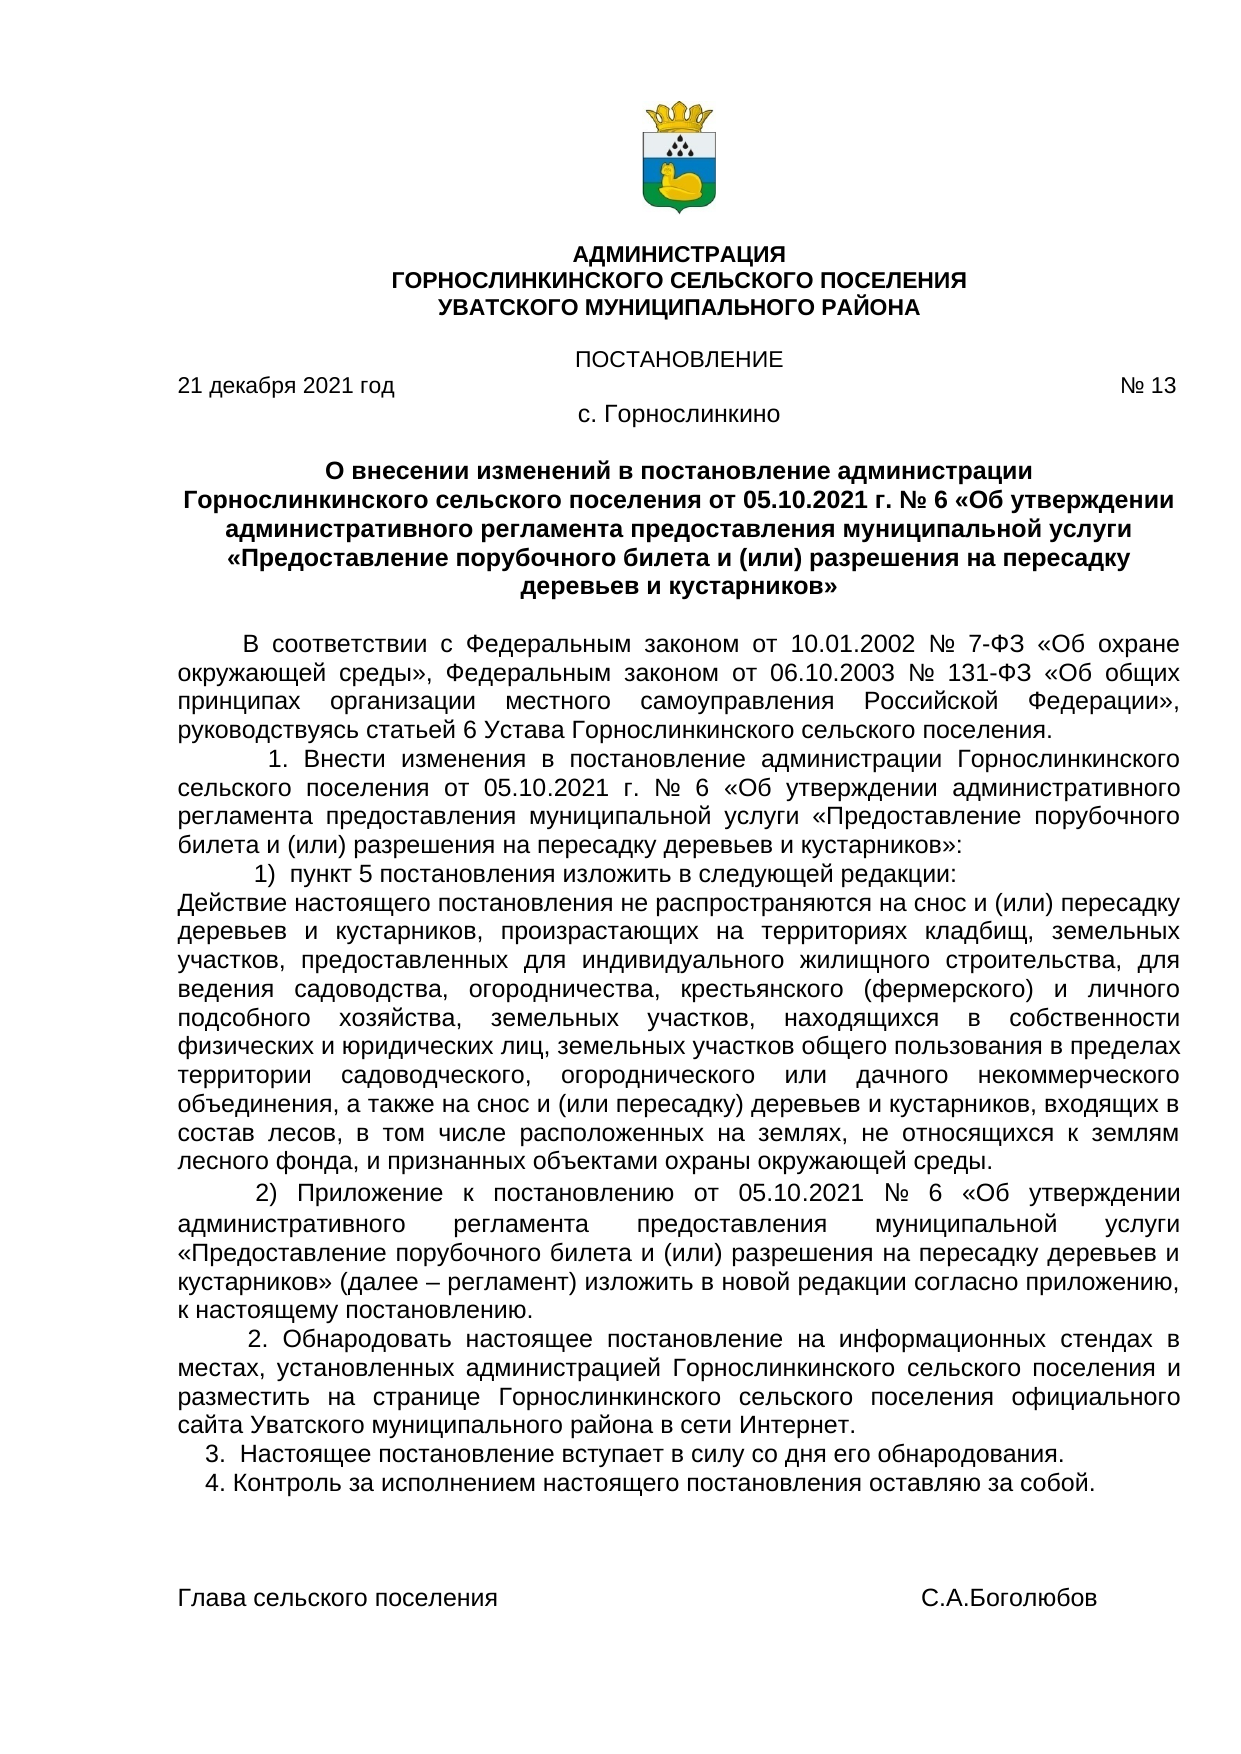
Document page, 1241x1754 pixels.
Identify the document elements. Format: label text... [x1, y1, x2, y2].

text 21 декабря 2021 год № 13 [177, 372, 1181, 399]
text 2) Приложение к постановлению от 05.10.2021 № 6 «Об утверждении административного регламента предоставления муниципальной услуги «Предоставление порубочного билета и (или) разрешения на пересадку деревьев и кустарников» (далее – регламент) изложить в новой редакции согласно приложению, к настоящему постановлению. [177, 1175, 1181, 1324]
text Горнослинкинского сельского поселения от 05.10.2021 г. № 6 «Об утверждении административного регламента предоставления муниципальной услуги «Предоставление порубочного билета и (или) разрешения на пересадку деревьев и кустарников» [177, 485, 1181, 600]
text 1. Внести изменения в постановление администрации Горнослинкинского сельского поселения от 05.10.2021 г. № 6 «Об утверждении административного регламента предоставления муниципальной услуги «Предоставление порубочного билета и (или) разрешения на пересадку деревьев и кустарников»: [177, 744, 1181, 859]
picture [642, 101, 716, 215]
title с. Горнослинкино [177, 399, 1181, 428]
text 1) пункт 5 постановления изложить в следующей редакции: [177, 859, 1181, 888]
text АДМИНИСТРАЦИЯ [177, 241, 1181, 267]
text О внесении изменений в постановление администрации [177, 456, 1181, 485]
text 4. Контроль за исполнением настоящего постановления оставляю за собой. [177, 1468, 1181, 1497]
text УВАТСКОГО МУНИЦИПАЛЬНОГО РАЙОНА [177, 293, 1181, 320]
text В соответствии с Федеральным законом от 10.01.2002 № 7-ФЗ «Об охране окружающей среды», Федеральным законом от 06.10.2003 № 131-ФЗ «Об общих принципах организации местного самоуправления Российской Федерации», руководствуясь статьей 6 Устава Горнослинкинского сельского поселения. [177, 629, 1181, 744]
text Действие настоящего постановления не распространяются на снос и (или) пересадку деревьев и кустарников, произрастающих на территориях кладбищ, земельных участков, предоставленных для индивидуального жилищного строительства, для ведения садоводства, огородничества, крестьянского (фермерского) и личного подсобного хозяйства, земельных участков, находящихся в собственности физических и юридических лиц, земельных участков общего пользования в пределах территории садоводческого, огороднического или дачного некоммерческого объединения, а также на снос и (или пересадку) деревьев и кустарников, входящих в состав лесов, в том числе расположенных на землях, не относящихся к землям лесного фонда, и признанных объектами охраны окружающей среды. [177, 888, 1181, 1175]
text ГОРНОСЛИНКИНСКОГО СЕЛЬСКОГО ПОСЕЛЕНИЯ [177, 267, 1181, 293]
text Глава сельского поселения С.А.Боголюбов [177, 1583, 1181, 1612]
text 3. Настоящее постановление вступает в силу со дня его обнародования. [177, 1439, 1181, 1468]
text ПОСТАНОВЛЕНИЕ [177, 346, 1181, 372]
text 2. Обнародовать настоящее постановление на информационных стендах в местах, установленных администрацией Горнослинкинского сельского поселения и разместить на странице Горнослинкинского сельского поселения официального сайта Уватского муниципального района в сети Интернет. [177, 1324, 1181, 1439]
